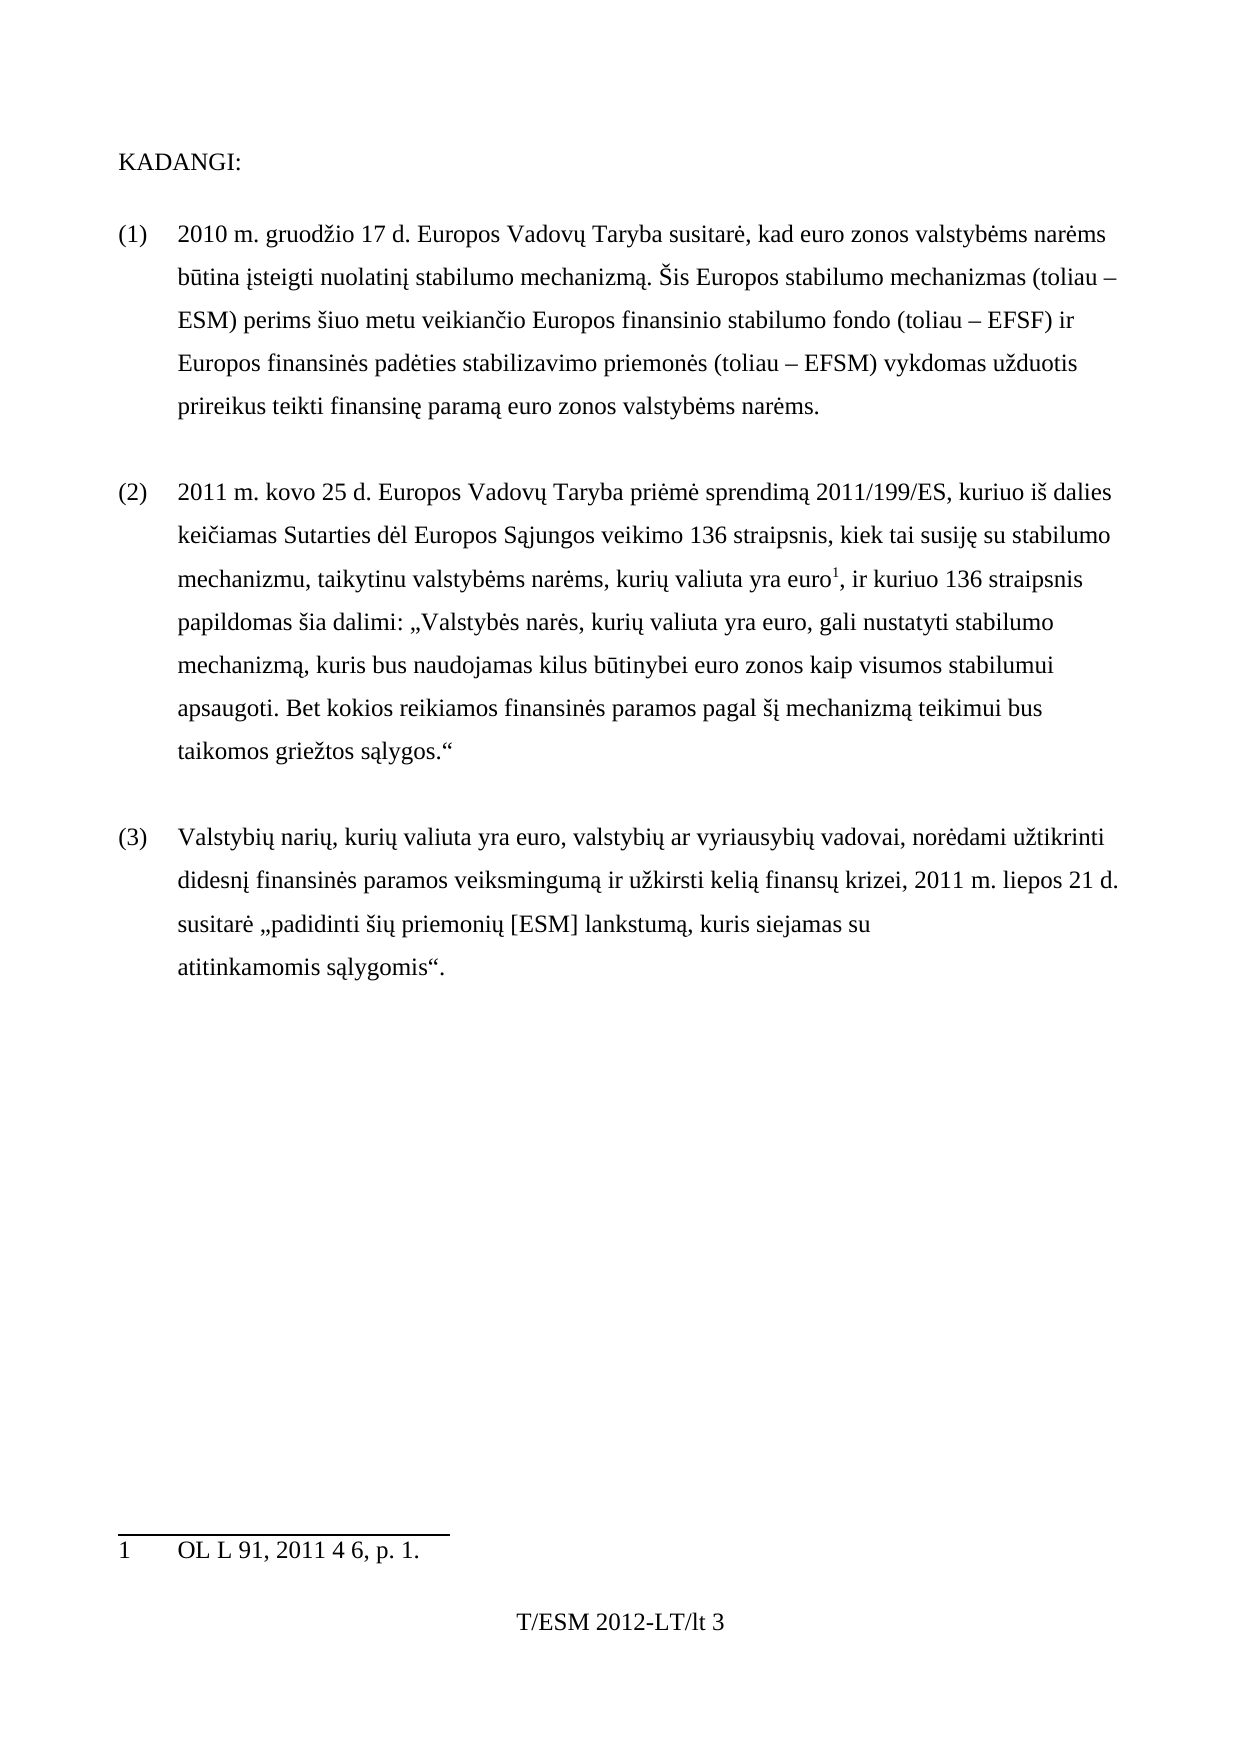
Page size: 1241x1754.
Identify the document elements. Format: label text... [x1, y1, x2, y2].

text (2) 2011 m. kovo 25 d. Europos Vadovų Taryba priėmė sprendimą 2011/199/ES, kuriuo iš dalies keičiamas Sutarties dėl Europos Sąjungos veikimo 136 straipsnis, kiek tai susiję su stabilumo mechanizmu, taikytinu valstybėms narėms, kurių valiuta yra euro, ir kuriuo 136 straipsnis papildomas šia dalimi: „Valstybės narės, kurių valiuta yra euro, gali nustatyti stabilumo mechanizmą, kuris bus naudojamas kilus būtinybei euro zonos kaip visumos stabilumui apsaugoti. Bet kokios reikiamos finansinės paramos pagal šį mechanizmą teikimui bus taikomos griežtos sąlygos.“ [118, 477, 1122, 765]
text (3) Valstybių narių, kurių valiuta yra euro, valstybių ar vyriausybių vadovai, norėdami užtikrinti didesnį finansinės paramos veiksmingumą ir užkirsti kelią finansų krizei, 2011 m. liepos 21 d. susitarė „padidinti šių priemonių [ESM] lankstumą, kuris siejamas su atitinkamomis sąlygomis“. [118, 822, 1122, 981]
text OL L 91, 2011 4 6, p. 1. [118, 1535, 1122, 1564]
text (1) 2010 m. gruodžio 17 d. Europos Vadovų Taryba susitarė, kad euro zonos valstybėms narėms būtina įsteigti nuolatinį stabilumo mechanizmą. Šis Europos stabilumo mechanizmas (toliau – ESM) perims šiuo metu veikiančio Europos finansinio stabilumo fondo (toliau – EFSF) ir Europos finansinės padėties stabilizavimo priemonės (toliau – EFSM) vykdomas užduotis prireikus teikti finansinę paramą euro zonos valstybėms narėms. [118, 219, 1122, 420]
text KADANGI: [118, 147, 1122, 176]
